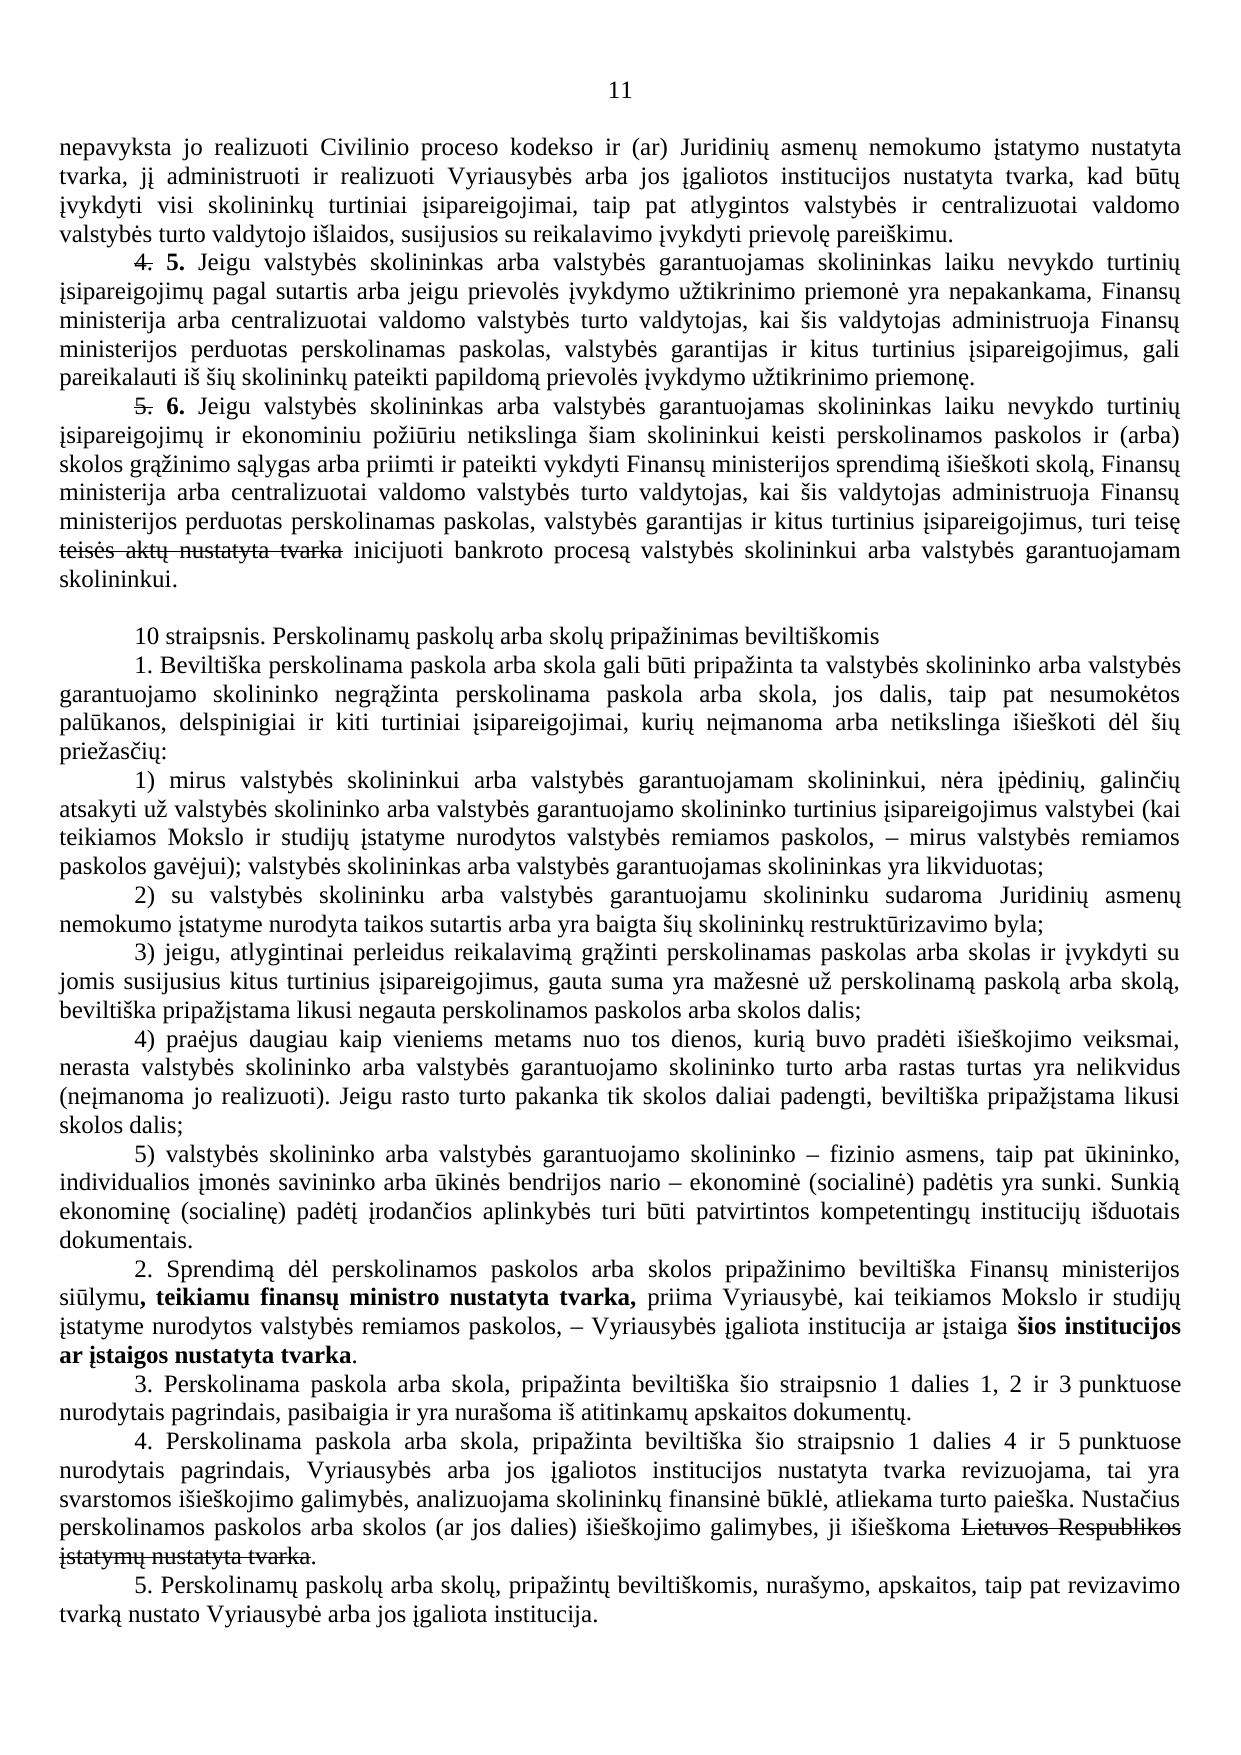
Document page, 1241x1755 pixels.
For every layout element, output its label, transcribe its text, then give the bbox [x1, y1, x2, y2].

text 3. Perskolinama paskola arba skola, pripažinta beviltiška šio straipsnio 1 dalies 1, 2 ir 3 punktuose nurodytais pagrindais, pasibaigia ir yra nurašoma iš atitinkamų apskaitos dokumentų. [59, 1369, 1181, 1426]
text 4) praėjus daugiau kaip vieniems metams nuo tos dienos, kurią buvo pradėti išieškojimo veiksmai, nerasta valstybės skolininko arba valstybės garantuojamo skolininko turto arba rastas turtas yra nelikvidus (neįmanoma jo realizuoti). Jeigu rasto turto pakanka tik skolos daliai padengti, beviltiška pripažįstama likusi skolos dalis; [59, 1024, 1181, 1139]
text 4. Perskolinama paskola arba skola, pripažinta beviltiška šio straipsnio 1 dalies 4 ir 5 punktuose nurodytais pagrindais, Vyriausybės arba jos įgaliotos institucijos nustatyta tvarka revizuojama, tai yra svarstomos išieškojimo galimybės, analizuojama skolininkų finansinė būklė, atliekama turto paieška. Nustačius perskolinamos paskolos arba skolos (ar jos dalies) išieškojimo galimybes, ji išieškoma Lietuvos Respublikos įstatymų nustatyta tvarka. [59, 1426, 1181, 1570]
text 2) su valstybės skolininku arba valstybės garantuojamu skolininku sudaroma Juridinių asmenų nemokumo įstatyme nurodyta taikos sutartis arba yra baigta šių skolininkų restruktūrizavimo byla; [59, 880, 1181, 937]
text 5) valstybės skolininko arba valstybės garantuojamo skolininko – fizinio asmens, taip pat ūkininko, individualios įmonės savininko arba ūkinės bendrijos nario – ekonominė (socialinė) padėtis yra sunki. Sunkią ekonominę (socialinę) padėtį įrodančios aplinkybės turi būti patvirtintos kompetentingų institucijų išduotais dokumentais. [59, 1139, 1181, 1254]
text 1. Beviltiška perskolinama paskola arba skola gali būti pripažinta ta valstybės skolininko arba valstybės garantuojamo skolininko negrąžinta perskolinama paskola arba skola, jos dalis, taip pat nesumokėtos palūkanos, delspinigiai ir kiti turtiniai įsipareigojimai, kurių neįmanoma arba netikslinga išieškoti dėl šių priežasčių: [59, 650, 1181, 765]
text 1) mirus valstybės skolininkui arba valstybės garantuojamam skolininkui, nėra įpėdinių, galinčių atsakyti už valstybės skolininko arba valstybės garantuojamo skolininko turtinius įsipareigojimus valstybei (kai teikiamos Mokslo ir studijų įstatyme nurodytos valstybės remiamos paskolos, – mirus valstybės remiamos paskolos gavėjui); valstybės skolininkas arba valstybės garantuojamas skolininkas yra likviduotas; [59, 765, 1181, 880]
text nepavyksta jo realizuoti Civilinio proceso kodekso ir (ar) Juridinių asmenų nemokumo įstatymo nustatyta tvarka, jį administruoti ir realizuoti Vyriausybės arba jos įgaliotos institucijos nustatyta tvarka, kad būtų įvykdyti visi skolininkų turtiniai įsipareigojimai, taip pat atlygintos valstybės ir centralizuotai valdomo valstybės turto valdytojo išlaidos, susijusios su reikalavimo įvykdyti prievolę pareiškimu. [59, 132, 1181, 247]
text 10 straipsnis. Perskolinamų paskolų arba skolų pripažinimas beviltiškomis [59, 621, 1181, 650]
text 5. 6. Jeigu valstybės skolininkas arba valstybės garantuojamas skolininkas laiku nevykdo turtinių įsipareigojimų ir ekonominiu požiūriu netikslinga šiam skolininkui keisti perskolinamos paskolos ir (arba) skolos grąžinimo sąlygas arba priimti ir pateikti vykdyti Finansų ministerijos sprendimą išieškoti skolą, Finansų ministerija arba centralizuotai valdomo valstybės turto valdytojas, kai šis valdytojas administruoja Finansų ministerijos perduotas perskolinamas paskolas, valstybės garantijas ir kitus turtinius įsipareigojimus, turi teisę teisės aktų nustatyta tvarka inicijuoti bankroto procesą valstybės skolininkui arba valstybės garantuojamam skolininkui. [59, 391, 1181, 592]
text 3) jeigu, atlygintinai perleidus reikalavimą grąžinti perskolinamas paskolas arba skolas ir įvykdyti su jomis susijusius kitus turtinius įsipareigojimus, gauta suma yra mažesnė už perskolinamą paskolą arba skolą, beviltiška pripažįstama likusi negauta perskolinamos paskolos arba skolos dalis; [59, 937, 1181, 1024]
text 2. Sprendimą dėl perskolinamos paskolos arba skolos pripažinimo beviltiška Finansų ministerijos siūlymu, teikiamu finansų ministro nustatyta tvarka, priima Vyriausybė, kai teikiamos Mokslo ir studijų įstatyme nurodytos valstybės remiamos paskolos, – Vyriausybės įgaliota institucija ar įstaiga šios institucijos ar įstaigos nustatyta tvarka. [59, 1254, 1181, 1369]
text 5. Perskolinamų paskolų arba skolų, pripažintų beviltiškomis, nurašymo, apskaitos, taip pat revizavimo tvarką nustato Vyriausybė arba jos įgaliota institucija. [59, 1570, 1181, 1627]
text 4. 5. Jeigu valstybės skolininkas arba valstybės garantuojamas skolininkas laiku nevykdo turtinių įsipareigojimų pagal sutartis arba jeigu prievolės įvykdymo užtikrinimo priemonė yra nepakankama, Finansų ministerija arba centralizuotai valdomo valstybės turto valdytojas, kai šis valdytojas administruoja Finansų ministerijos perduotas perskolinamas paskolas, valstybės garantijas ir kitus turtinius įsipareigojimus, gali pareikalauti iš šių skolininkų pateikti papildomą prievolės įvykdymo užtikrinimo priemonę. [59, 247, 1181, 391]
